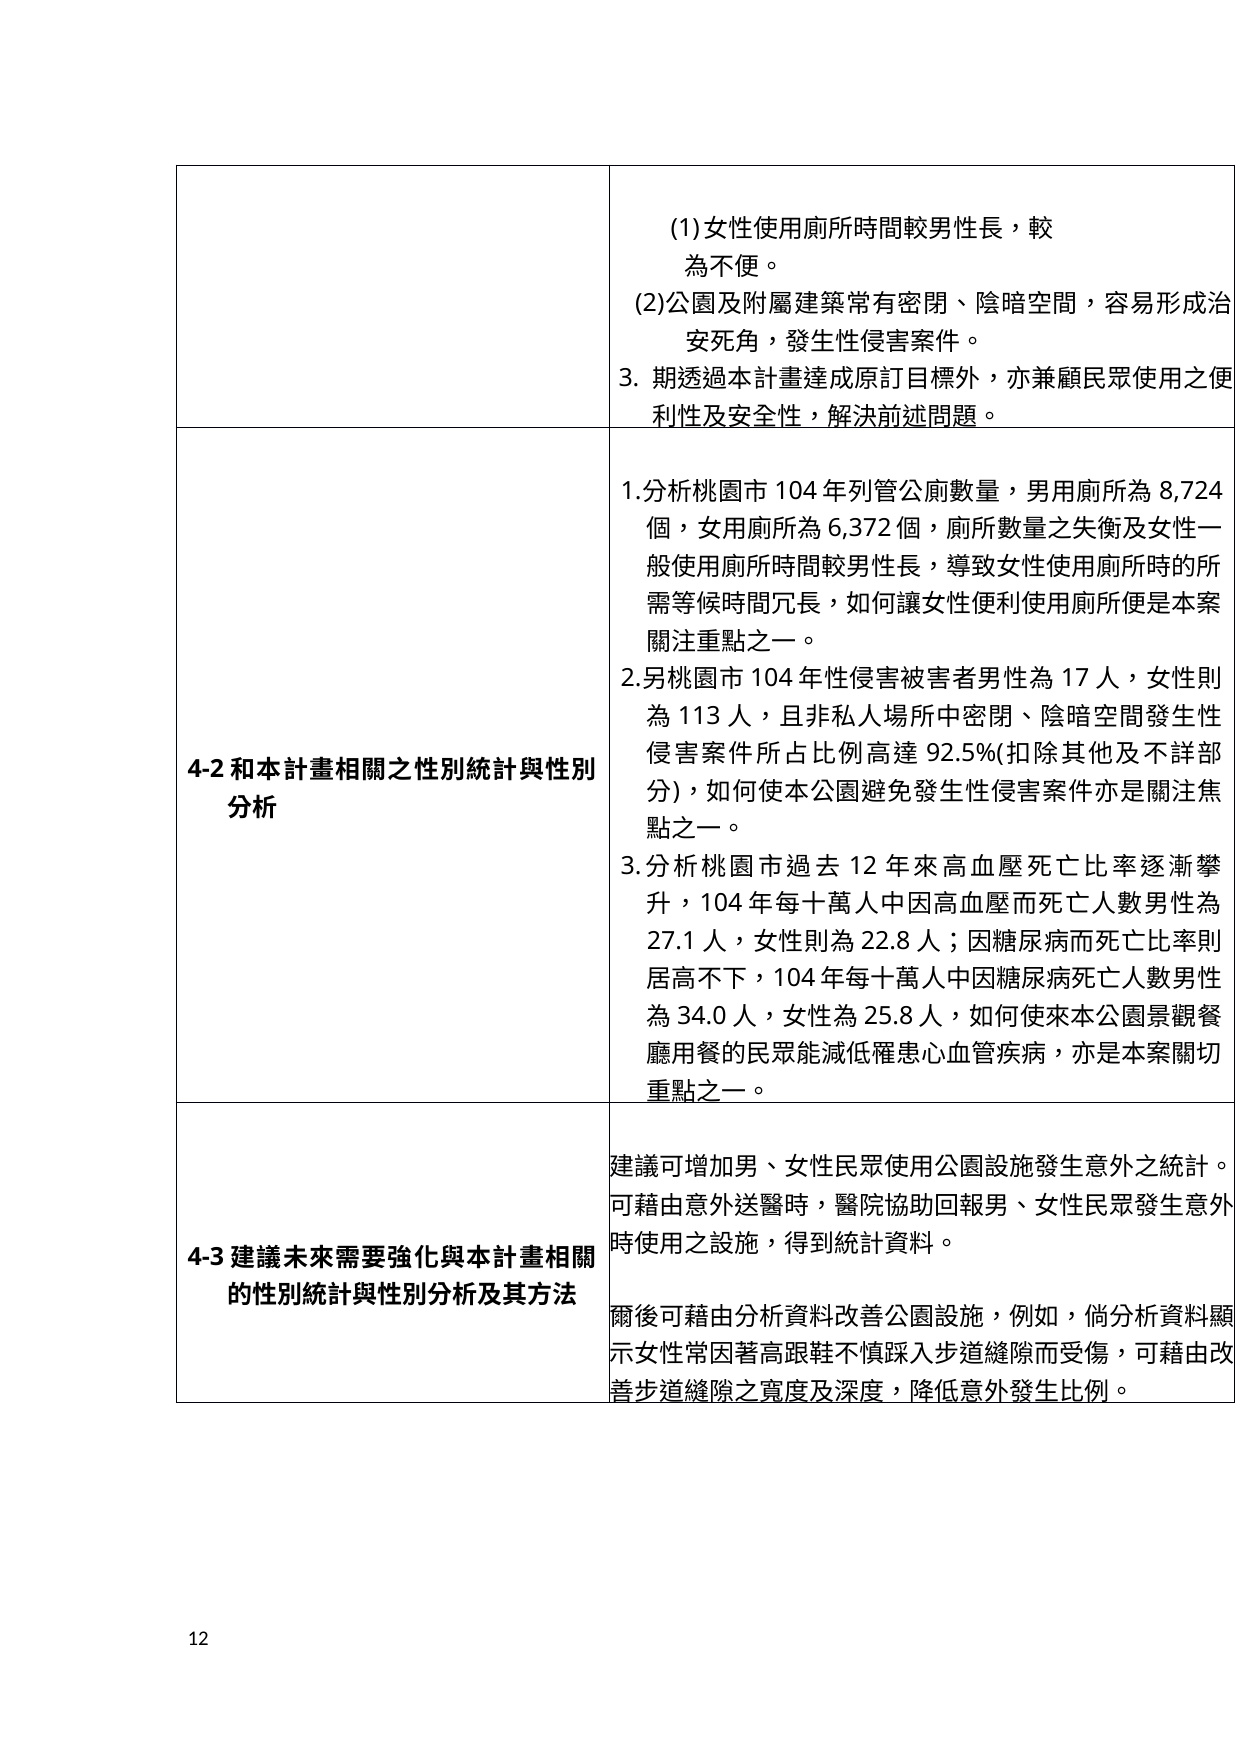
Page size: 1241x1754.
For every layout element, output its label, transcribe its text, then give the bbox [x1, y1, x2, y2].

table_cell 1.分析桃園市104年列管公廁數量，男用廁所為8,724個，女用廁所為6,372個，廁所數量之失衡及女性一般使用廁所時間較男性長，導致女性使用廁所時的所需等候時間冗長，如何讓女性便利使用廁所便是本案關注重點之一。 2.另桃園市104年性侵害被害者男性為17人，女性則為113人，且非私人場所中密閉、陰暗空間發生性侵害案件所占比例高達92.5%(扣除其他及不詳部分)，如何使本公園避免發生性侵害案件亦是關注焦點之一。 3.分析桃園市過去12年來高血壓死亡比率逐漸攀升，104年每十萬人中因高血壓而死亡人數男性為27.1人，女性則為22.8人；因糖尿病而死亡比率則居高不下，104年每十萬人中因糖尿病死亡人數男性為34.0人，女性為25.8人，如何使來本公園景觀餐廳用餐的民眾能減低罹患心血管疾病，亦是本案關切重點之一。 [610, 428, 1234, 1102]
table_cell 建議可增加男、女性民眾使用公園設施發生意外之統計。 可藉由意外送醫時，醫院協助回報男、女性民眾發生意外時使用之設施，得到統計資料。 爾後可藉由分析資料改善公園設施，例如，倘分析資料顯示女性常因著高跟鞋不慎踩入步道縫隙而受傷，可藉由改善步道縫隙之寬度及深度，降低意外發生比例。 [610, 1103, 1234, 1402]
table_cell [177, 166, 609, 427]
table_cell 4-2和本計畫相關之性別統計與性別分析 [177, 428, 609, 1102]
table_cell 4-3建議未來需要強化與本計畫相關的性別統計與性別分析及其方法 [177, 1103, 609, 1402]
table_cell 為解決中原大學週邊淹水問題，本局利用既有埤塘空間改建為滯洪池，汛期時，本基地可滯留3萬噸水體，大幅改善環中東路週邊易淹水點；平時則作為景觀公園，結合景觀餐廳提供附近居民及中原大學師生舒適的休憩空間，成為中壢後站地區新亮點。 本案屬供公眾使用之設施，可能發生之問題有： 女性使用廁所時間較男性長，較 為不便。 (2)公園及附屬建築常有密閉、陰暗空間，容易形成治安死角，發生性侵害案件。 期透過本計畫達成原訂目標外，亦兼顧民眾使用之便利性及安全性，解決前述問題。 [610, 166, 1234, 427]
